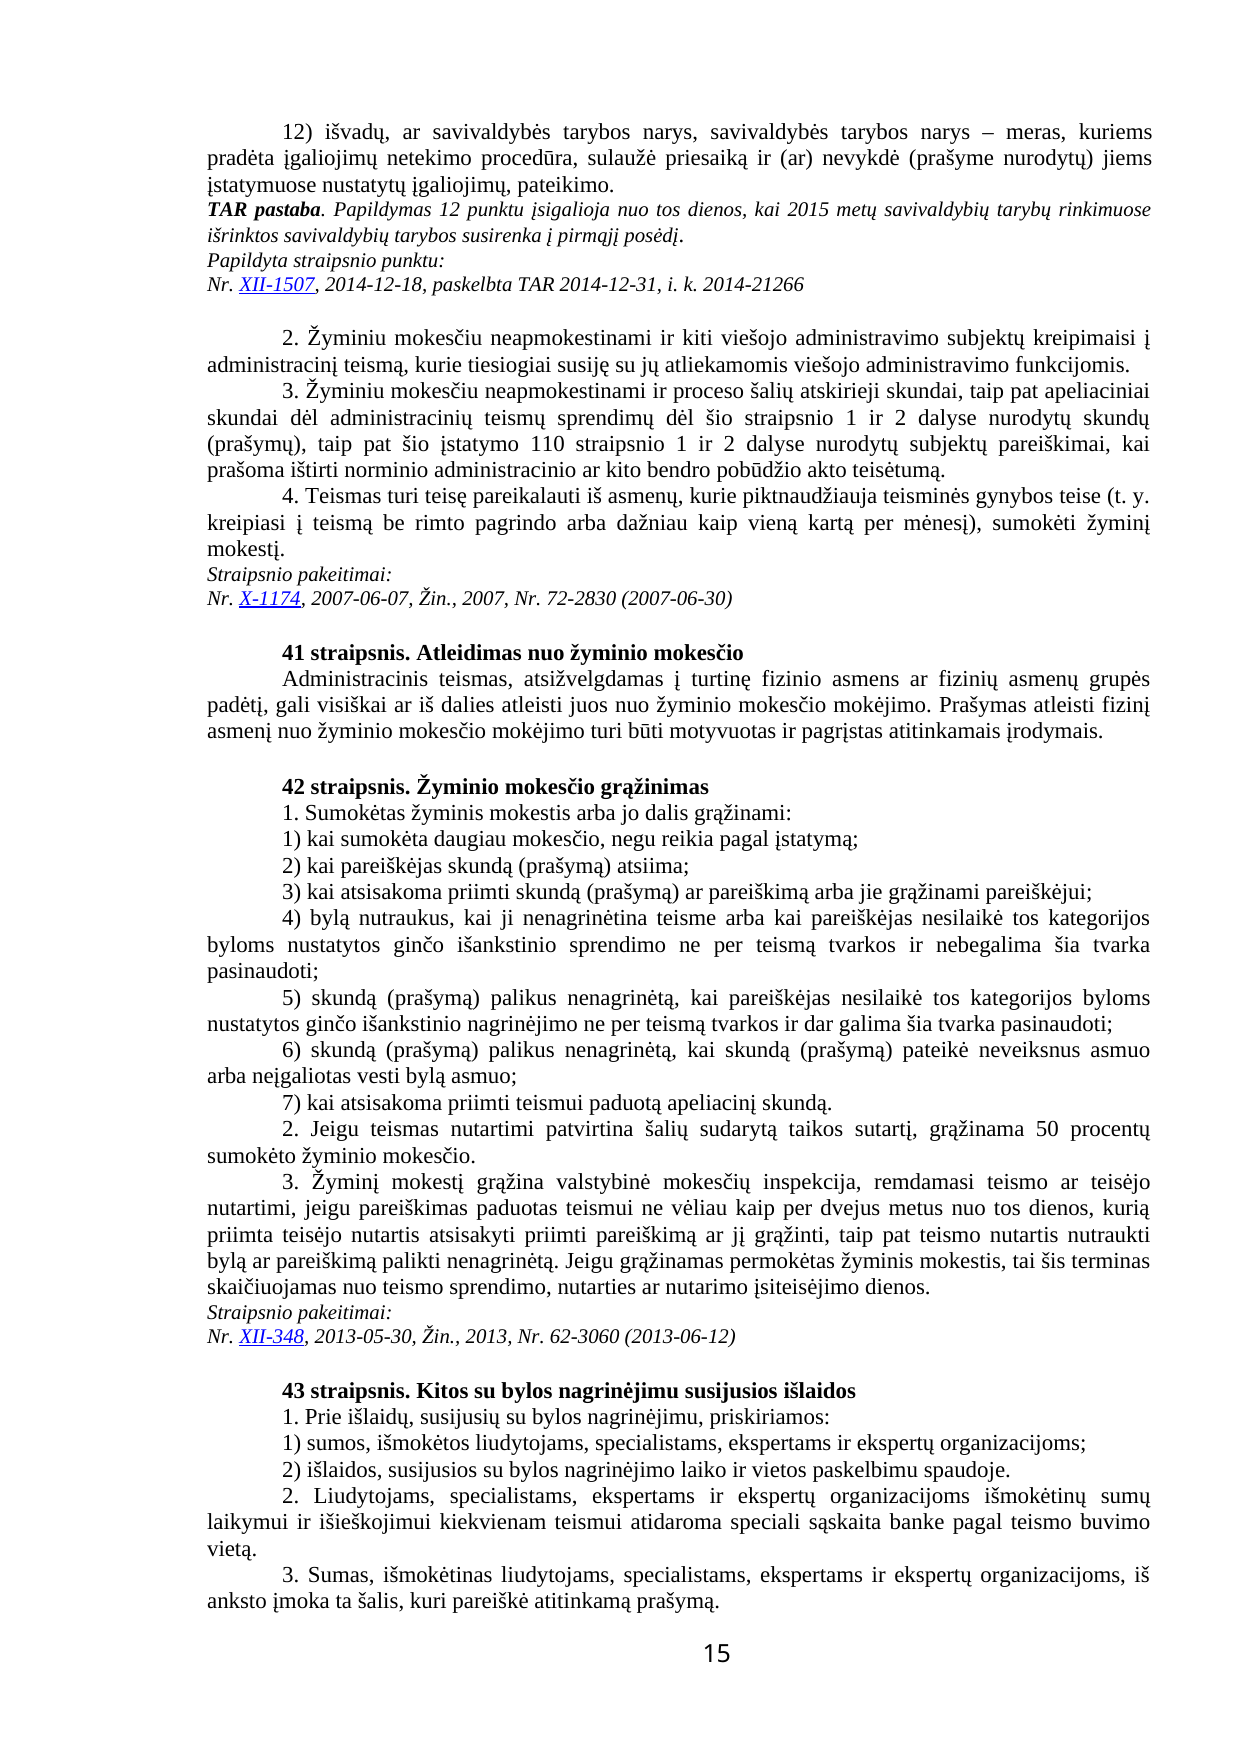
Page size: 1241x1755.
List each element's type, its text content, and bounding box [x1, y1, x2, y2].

text Papildyta straipsnio punktu: [207, 248, 1152, 272]
text Straipsnio pakeitimai: [207, 1300, 1152, 1324]
text 3. Sumas, išmokėtinas liudytojams, specialistams, ekspertams ir ekspertų organizacijoms, iš anksto įmoka ta šalis, kuri pareiškė atitinkamą prašymą. [207, 1561, 1152, 1614]
text 1) kai sumokėta daugiau mokesčio, negu reikia pagal įstatymą; [207, 825, 1152, 852]
text 3. Žyminį mokestį grąžina valstybinė mokesčių inspekcija, remdamasi teismo ar teisėjo nutartimi, jeigu pareiškimas paduotas teismui ne vėliau kaip per dvejus metus nuo tos dienos, kurią priimta teisėjo nutartis atsisakyti priimti pareiškimą ar jį grąžinti, taip pat teismo nutartis nutraukti bylą ar pareiškimą palikti nenagrinėtą. Jeigu grąžinamas permokėtas žyminis mokestis, tai šis terminas skaičiuojamas nuo teismo sprendimo, nutarties ar nutarimo įsiteisėjimo dienos. [207, 1168, 1152, 1300]
text Nr. XII-1507, 2014-12-18, paskelbta TAR 2014-12-31, i. k. 2014-21266 [207, 272, 1152, 296]
text 4. Teismas turi teisę pareikalauti iš asmenų, kurie piktnaudžiauja teisminės gynybos teise (t. y. kreipiasi į teismą be rimto pagrindo arba dažniau kaip vieną kartą per mėnesį), sumokėti žyminį mokestį. [207, 483, 1152, 562]
text TAR pastaba. Papildymas 12 punktu įsigalioja nuo tos dienos, kai 2015 metų savivaldybių tarybų rinkimuose išrinktos savivaldybių tarybos susirenka į pirmąjį posėdį. [207, 197, 1154, 248]
text 4) bylą nutraukus, kai ji nenagrinėtina teisme arba kai pareiškėjas nesilaikė tos kategorijos byloms nustatytos ginčo išankstinio sprendimo ne per teismą tvarkos ir nebegalima šia tvarka pasinaudoti; [207, 904, 1152, 983]
text 1) sumos, išmokėtos liudytojams, specialistams, ekspertams ir ekspertų organizacijoms; [207, 1429, 1152, 1456]
text 43 straipsnis. Kitos su bylos nagrinėjimu susijusios išlaidos [207, 1377, 1152, 1403]
text 12) išvadų, ar savivaldybės tarybos narys, savivaldybės tarybos narys – meras, kuriems pradėta įgaliojimų netekimo procedūra, sulaužė priesaiką ir (ar) nevykdė (prašyme nurodytų) jiems įstatymuose nustatytų įgaliojimų, pateikimo. [207, 118, 1154, 197]
text 6) skundą (prašymą) palikus nenagrinėtą, kai skundą (prašymą) pateikė neveiksnus asmuo arba neįgaliotas vesti bylą asmuo; [207, 1036, 1152, 1089]
text 3) kai atsisakoma priimti skundą (prašymą) ar pareiškimą arba jie grąžinami pareiškėjui; [207, 878, 1152, 904]
text 2. Liudytojams, specialistams, ekspertams ir ekspertų organizacijoms išmokėtinų sumų laikymui ir išieškojimui kiekvienam teismui atidaroma speciali sąskaita banke pagal teismo buvimo vietą. [207, 1482, 1152, 1561]
text 1. Prie išlaidų, susijusių su bylos nagrinėjimu, priskiriamos: [207, 1403, 1152, 1429]
text 2. Jeigu teismas nutartimi patvirtina šalių sudarytą taikos sutartį, grąžinama 50 procentų sumokėto žyminio mokesčio. [207, 1115, 1152, 1168]
text Straipsnio pakeitimai: [207, 562, 1152, 586]
text 42 straipsnis. Žyminio mokesčio grąžinimas [207, 773, 1152, 799]
text 1. Sumokėtas žyminis mokestis arba jo dalis grąžinami: [207, 799, 1152, 825]
text 2. Žyminiu mokesčiu neapmokestinami ir kiti viešojo administravimo subjektų kreipimaisi į administracinį teismą, kurie tiesiogiai susiję su jų atliekamomis viešojo administravimo funkcijomis. [207, 324, 1152, 377]
text 41 straipsnis. Atleidimas nuo žyminio mokesčio [207, 638, 1152, 665]
text Nr. XII-348, 2013-05-30, Žin., 2013, Nr. 62-3060 (2013-06-12) [207, 1324, 1152, 1348]
text Administracinis teismas, atsižvelgdamas į turtinę fizinio asmens ar fizinių asmenų grupės padėtį, gali visiškai ar iš dalies atleisti juos nuo žyminio mokesčio mokėjimo. Prašymas atleisti fizinį asmenį nuo žyminio mokesčio mokėjimo turi būti motyvuotas ir pagrįstas atitinkamais įrodymais. [207, 665, 1152, 744]
text 3. Žyminiu mokesčiu neapmokestinami ir proceso šalių atskirieji skundai, taip pat apeliaciniai skundai dėl administracinių teismų sprendimų dėl šio straipsnio 1 ir 2 dalyse nurodytų skundų (prašymų), taip pat šio įstatymo 110 straipsnio 1 ir 2 dalyse nurodytų subjektų pareiškimai, kai prašoma ištirti norminio administracinio ar kito bendro pobūdžio akto teisėtumą. [207, 377, 1152, 483]
text 7) kai atsisakoma priimti teismui paduotą apeliacinį skundą. [207, 1089, 1152, 1115]
text 2) išlaidos, susijusios su bylos nagrinėjimo laiko ir vietos paskelbimu spaudoje. [207, 1456, 1152, 1482]
text 5) skundą (prašymą) palikus nenagrinėtą, kai pareiškėjas nesilaikė tos kategorijos byloms nustatytos ginčo išankstinio nagrinėjimo ne per teismą tvarkos ir dar galima šia tvarka pasinaudoti; [207, 983, 1152, 1036]
text 2) kai pareiškėjas skundą (prašymą) atsiima; [207, 852, 1152, 878]
text Nr. X-1174, 2007-06-07, Žin., 2007, Nr. 72-2830 (2007-06-30) [207, 586, 1152, 610]
